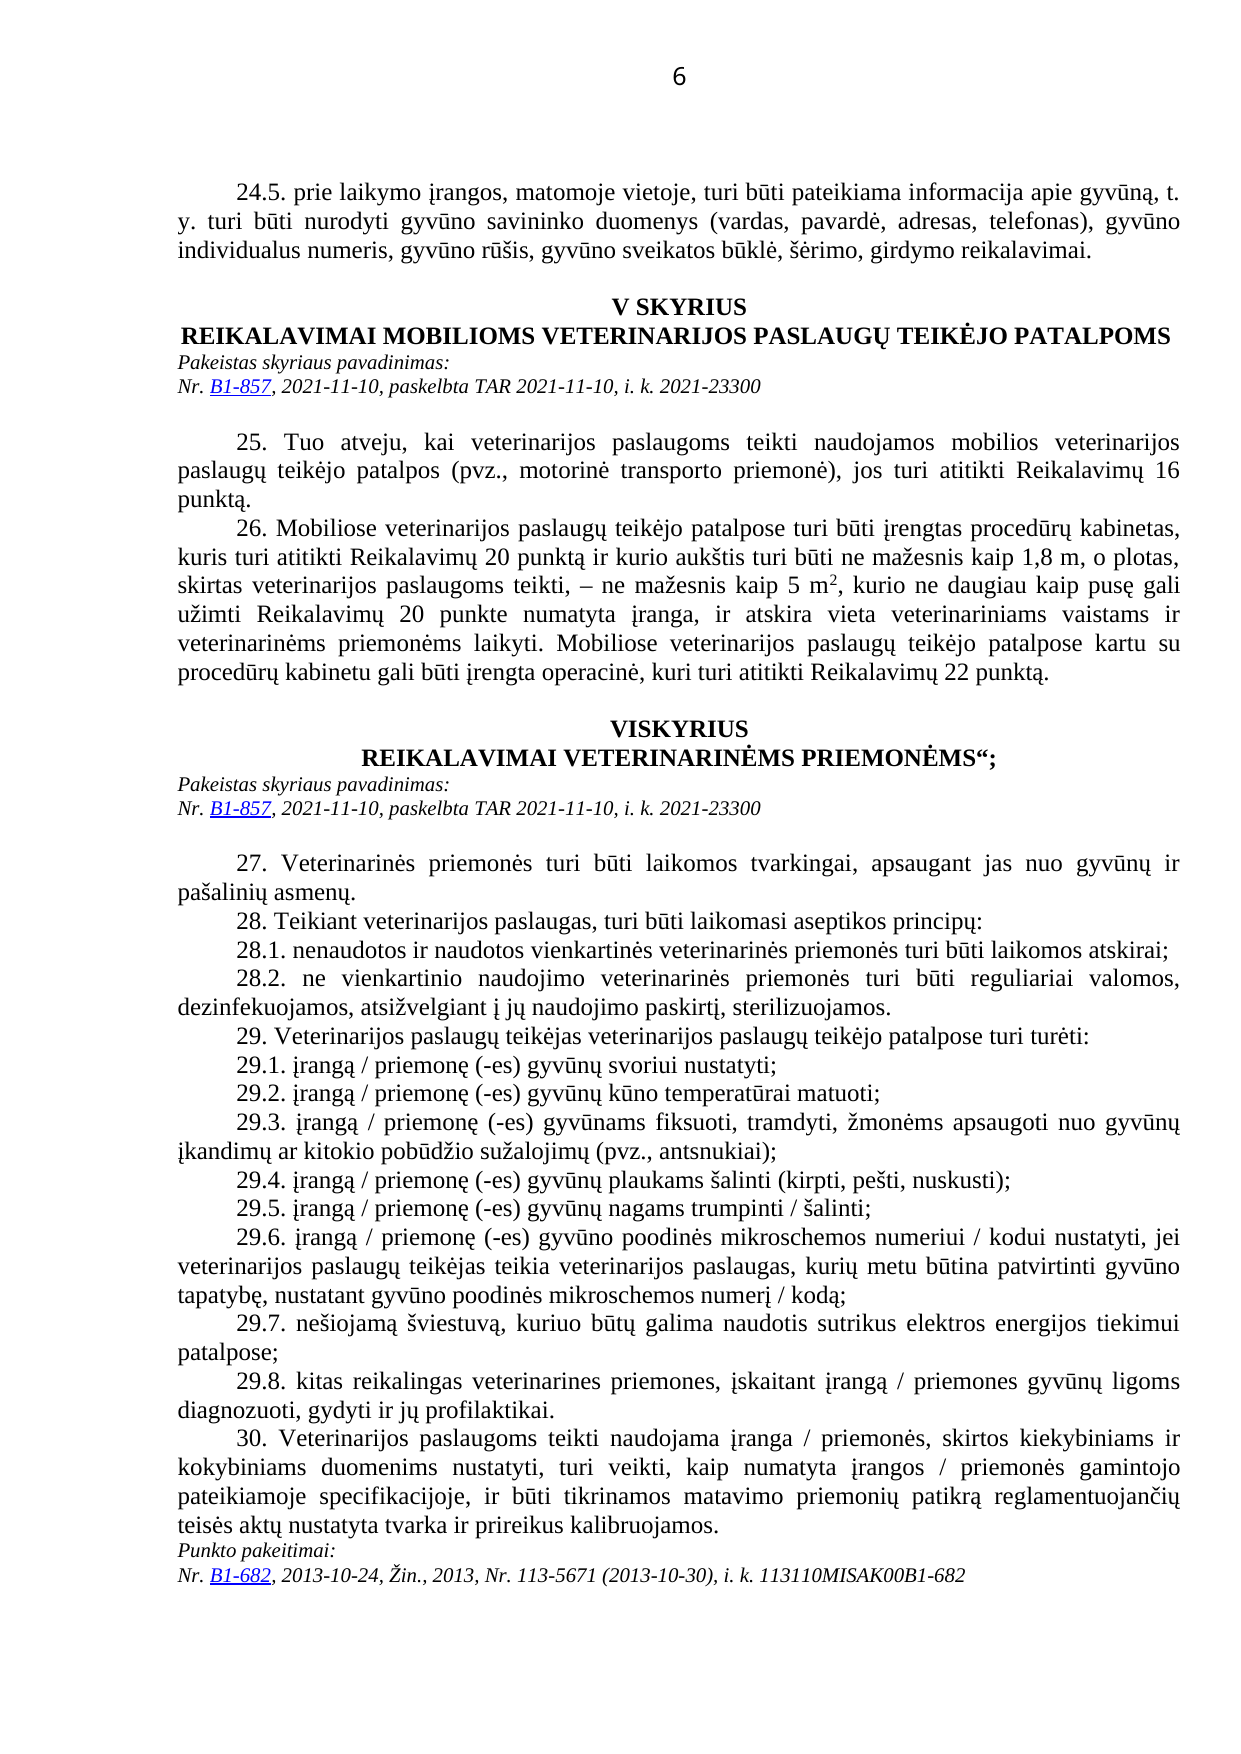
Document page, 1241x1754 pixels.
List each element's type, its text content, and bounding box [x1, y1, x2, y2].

text 29.7. nešiojamą šviestuvą, kuriuo būtų galima naudotis sutrikus elektros energijos tiekimui patalpose; [177, 1308, 1181, 1366]
text 28.1. nenaudotos ir naudotos vienkartinės veterinarinės priemonės turi būti laikomos atskirai; [177, 935, 1181, 963]
text 28.2. ne vienkartinio naudojimo veterinarinės priemonės turi būti reguliariai valomos, dezinfekuojamos, atsižvelgiant į jų naudojimo paskirtį, sterilizuojamos. [177, 963, 1181, 1021]
text Nr. B1-857, 2021-11-10, paskelbta TAR 2021-11-10, i. k. 2021-23300 [177, 796, 1181, 820]
text 29. Veterinarijos paslaugų teikėjas veterinarijos paslaugų teikėjo patalpose turi turėti: [177, 1021, 1181, 1050]
text 27. Veterinarinės priemonės turi būti laikomos tvarkingai, apsaugant jas nuo gyvūnų ir pašalinių asmenų. [177, 848, 1181, 906]
text Punkto pakeitimai: [177, 1538, 1181, 1562]
text 29.2. įrangą / priemonę (-es) gyvūnų kūno temperatūrai matuoti; [177, 1078, 1181, 1107]
text 29.1. įrangą / priemonę (-es) gyvūnų svoriui nustatyti; [177, 1050, 1181, 1078]
text 25. Tuo atveju, kai veterinarijos paslaugoms teikti naudojamos mobilios veterinarijos paslaugų teikėjo patalpos (pvz., motorinė transporto priemonė), jos turi atitikti Reikalavimų 16 punktą. [177, 427, 1181, 513]
text Nr. B1-682, 2013-10-24, Žin., 2013, Nr. 113-5671 (2013-10-30), i. k. 113110MISAK00B1-682 [177, 1562, 1181, 1587]
text Nr. B1-857, 2021-11-10, paskelbta TAR 2021-11-10, i. k. 2021-23300 [177, 374, 1181, 398]
text 30. Veterinarijos paslaugoms teikti naudojama įranga / priemonės, skirtos kiekybiniams ir kokybiniams duomenims nustatyti, turi veikti, kaip numatyta įrangos / priemonės gamintojo pateikiamoje specifikacijoje, ir būti tikrinamos matavimo priemonių patikrą reglamentuojančių teisės aktų nustatyta tvarka ir prireikus kalibruojamos. [177, 1423, 1181, 1538]
text V SKYRIUS REIKALAVIMAI MOBILIOMS VETERINARIJOS PASLAUGŲ TEIKĖJO PATALPOMS [177, 292, 1181, 350]
text 26. Mobiliose veterinarijos paslaugų teikėjo patalpose turi būti įrengtas procedūrų kabinetas, kuris turi atitikti Reikalavimų 20 punktą ir kurio aukštis turi būti ne mažesnis kaip 1,8 m, o plotas, skirtas veterinarijos paslaugoms teikti, – ne mažesnis kaip 5 m2, kurio ne daugiau kaip pusę gali užimti Reikalavimų 20 punkte numatyta įranga, ir atskira vieta veterinariniams vaistams ir veterinarinėms priemonėms laikyti. Mobiliose veterinarijos paslaugų teikėjo patalpose kartu su procedūrų kabinetu gali būti įrengta operacinė, kuri turi atitikti Reikalavimų 22 punktą. [177, 513, 1181, 685]
text Pakeistas skyriaus pavadinimas: [177, 350, 1181, 374]
text 29.4. įrangą / priemonę (-es) gyvūnų plaukams šalinti (kirpti, pešti, nuskusti); [177, 1165, 1181, 1193]
text VISKYRIUS REIKALAVIMAI VETERINARINĖMS PRIEMONĖMS“; [177, 714, 1181, 772]
text 29.8. kitas reikalingas veterinarines priemones, įskaitant įrangą / priemones gyvūnų ligoms diagnozuoti, gydyti ir jų profilaktikai. [177, 1366, 1181, 1423]
text 24.5. prie laikymo įrangos, matomoje vietoje, turi būti pateikiama informacija apie gyvūną, t. y. turi būti nurodyti gyvūno savininko duomenys (vardas, pavardė, adresas, telefonas), gyvūno individualus numeris, gyvūno rūšis, gyvūno sveikatos būklė, šėrimo, girdymo reikalavimai. [177, 177, 1181, 263]
text 29.3. įrangą / priemonę (-es) gyvūnams fiksuoti, tramdyti, žmonėms apsaugoti nuo gyvūnų įkandimų ar kitokio pobūdžio sužalojimų (pvz., antsnukiai); [177, 1107, 1181, 1165]
text 28. Teikiant veterinarijos paslaugas, turi būti laikomasi aseptikos principų: [177, 906, 1181, 935]
text 29.6. įrangą / priemonę (-es) gyvūno poodinės mikroschemos numeriui / kodui nustatyti, jei veterinarijos paslaugų teikėjas teikia veterinarijos paslaugas, kurių metu būtina patvirtinti gyvūno tapatybę, nustatant gyvūno poodinės mikroschemos numerį / kodą; [177, 1222, 1181, 1308]
text Pakeistas skyriaus pavadinimas: [177, 772, 1181, 796]
text 29.5. įrangą / priemonę (-es) gyvūnų nagams trumpinti / šalinti; [177, 1193, 1181, 1222]
